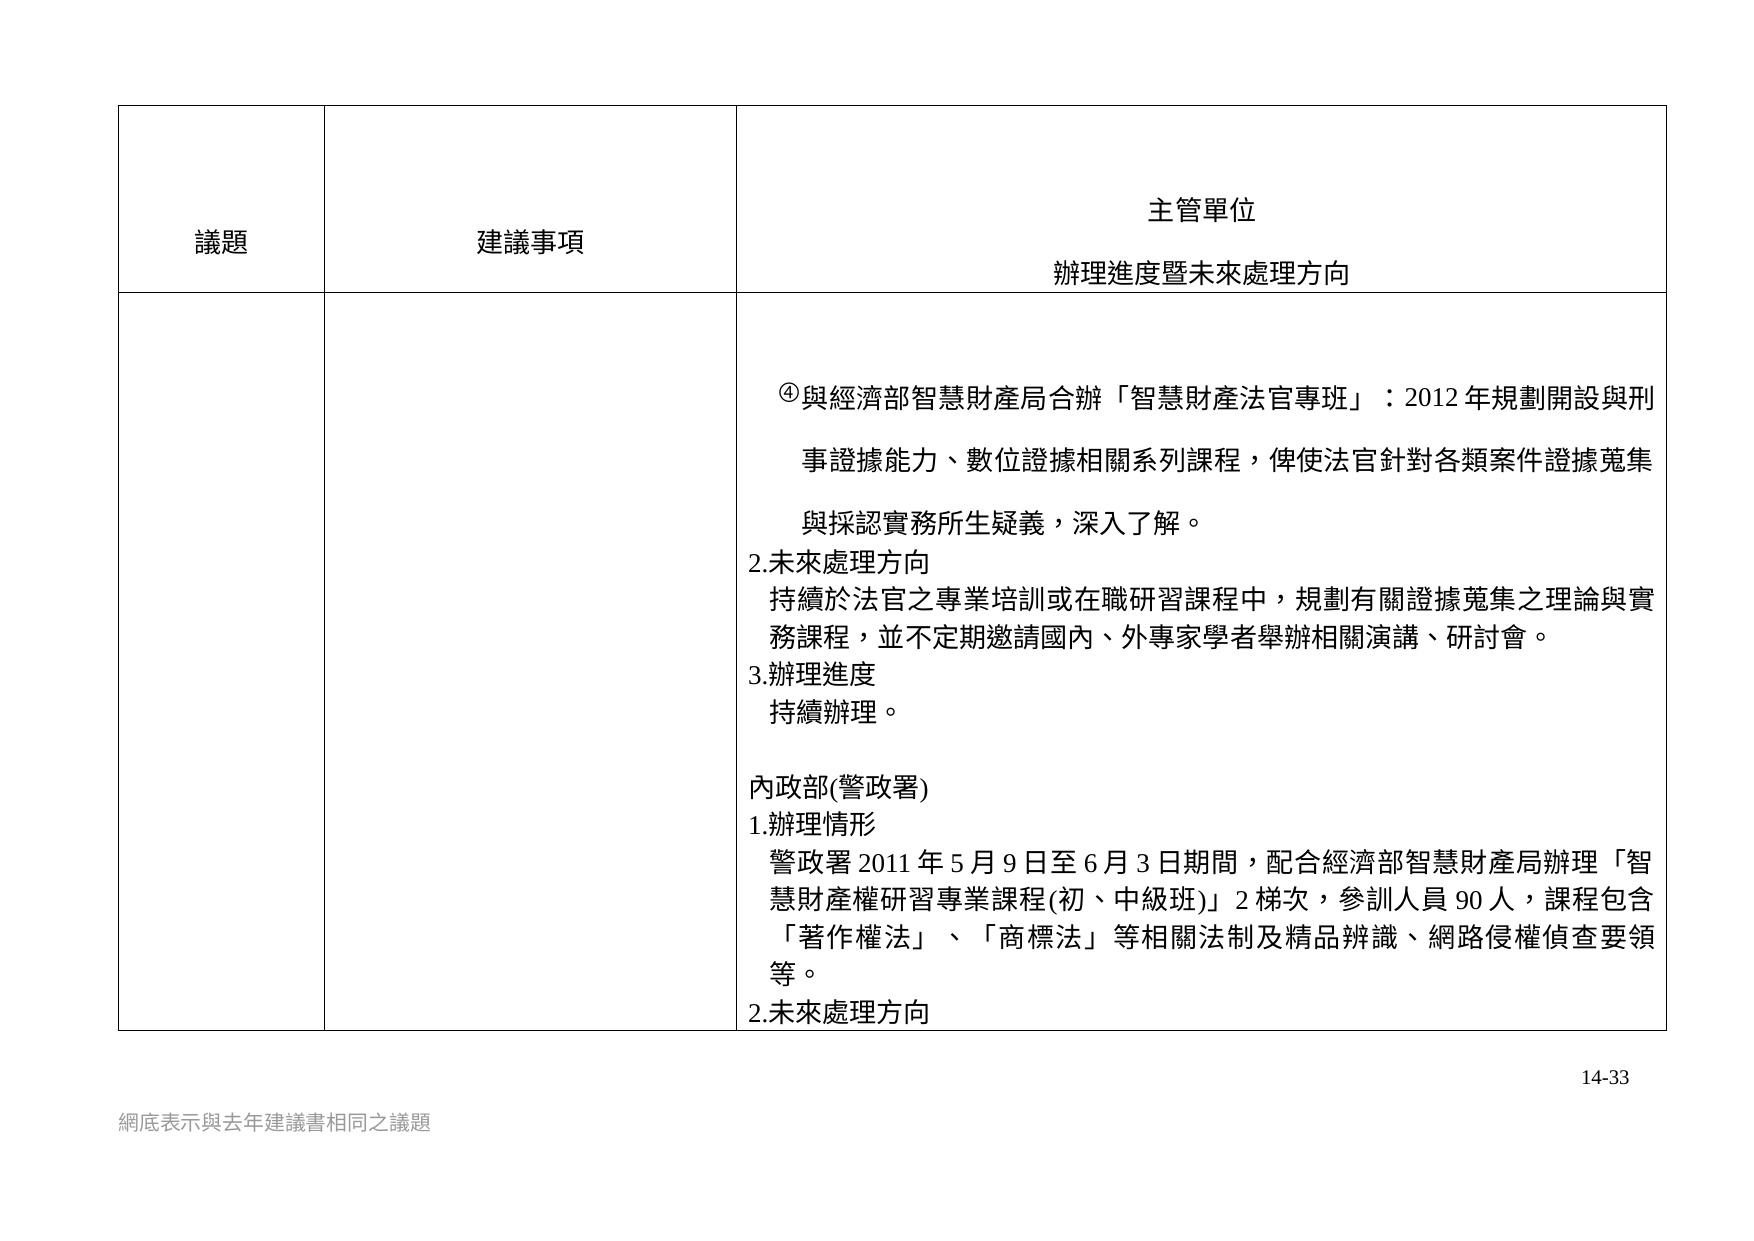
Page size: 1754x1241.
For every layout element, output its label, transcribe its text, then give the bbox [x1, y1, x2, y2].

table_cell 與經濟部智慧財產局合辦「智慧財產法官專班」：2012年規劃開設與刑事證據能力、數位證據相關系列課程，俾使法官針對各類案件證據蒐集與採認實務所生疑義，深入了解。 2.未來處理方向 持續於法官之專業培訓或在職研習課程中，規劃有關證據蒐集之理論與實務課程，並不定期邀請國內、外專家學者舉辦相關演講、研討會。 3.辦理進度 持續辦理。 內政部(警政署) 1.辦理情形 警政署2011年5月9日至6月3日期間，配合經濟部智慧財產局辦理「智慧財產權研習專業課程(初、中級班)」2梯次，參訓人員90人，課程包含「著作權法」、「商標法」等相關法制及精品辨識、網路侵權偵查要領等。 2.未來處理方向 [737, 293, 1666, 1030]
table_cell [325, 293, 736, 1030]
table_header 議題 [119, 106, 324, 292]
table_header 建議事項 [325, 106, 736, 292]
table_cell [119, 293, 324, 1030]
table_header 主管單位 辦理進度暨未來處理方向 [737, 106, 1666, 292]
